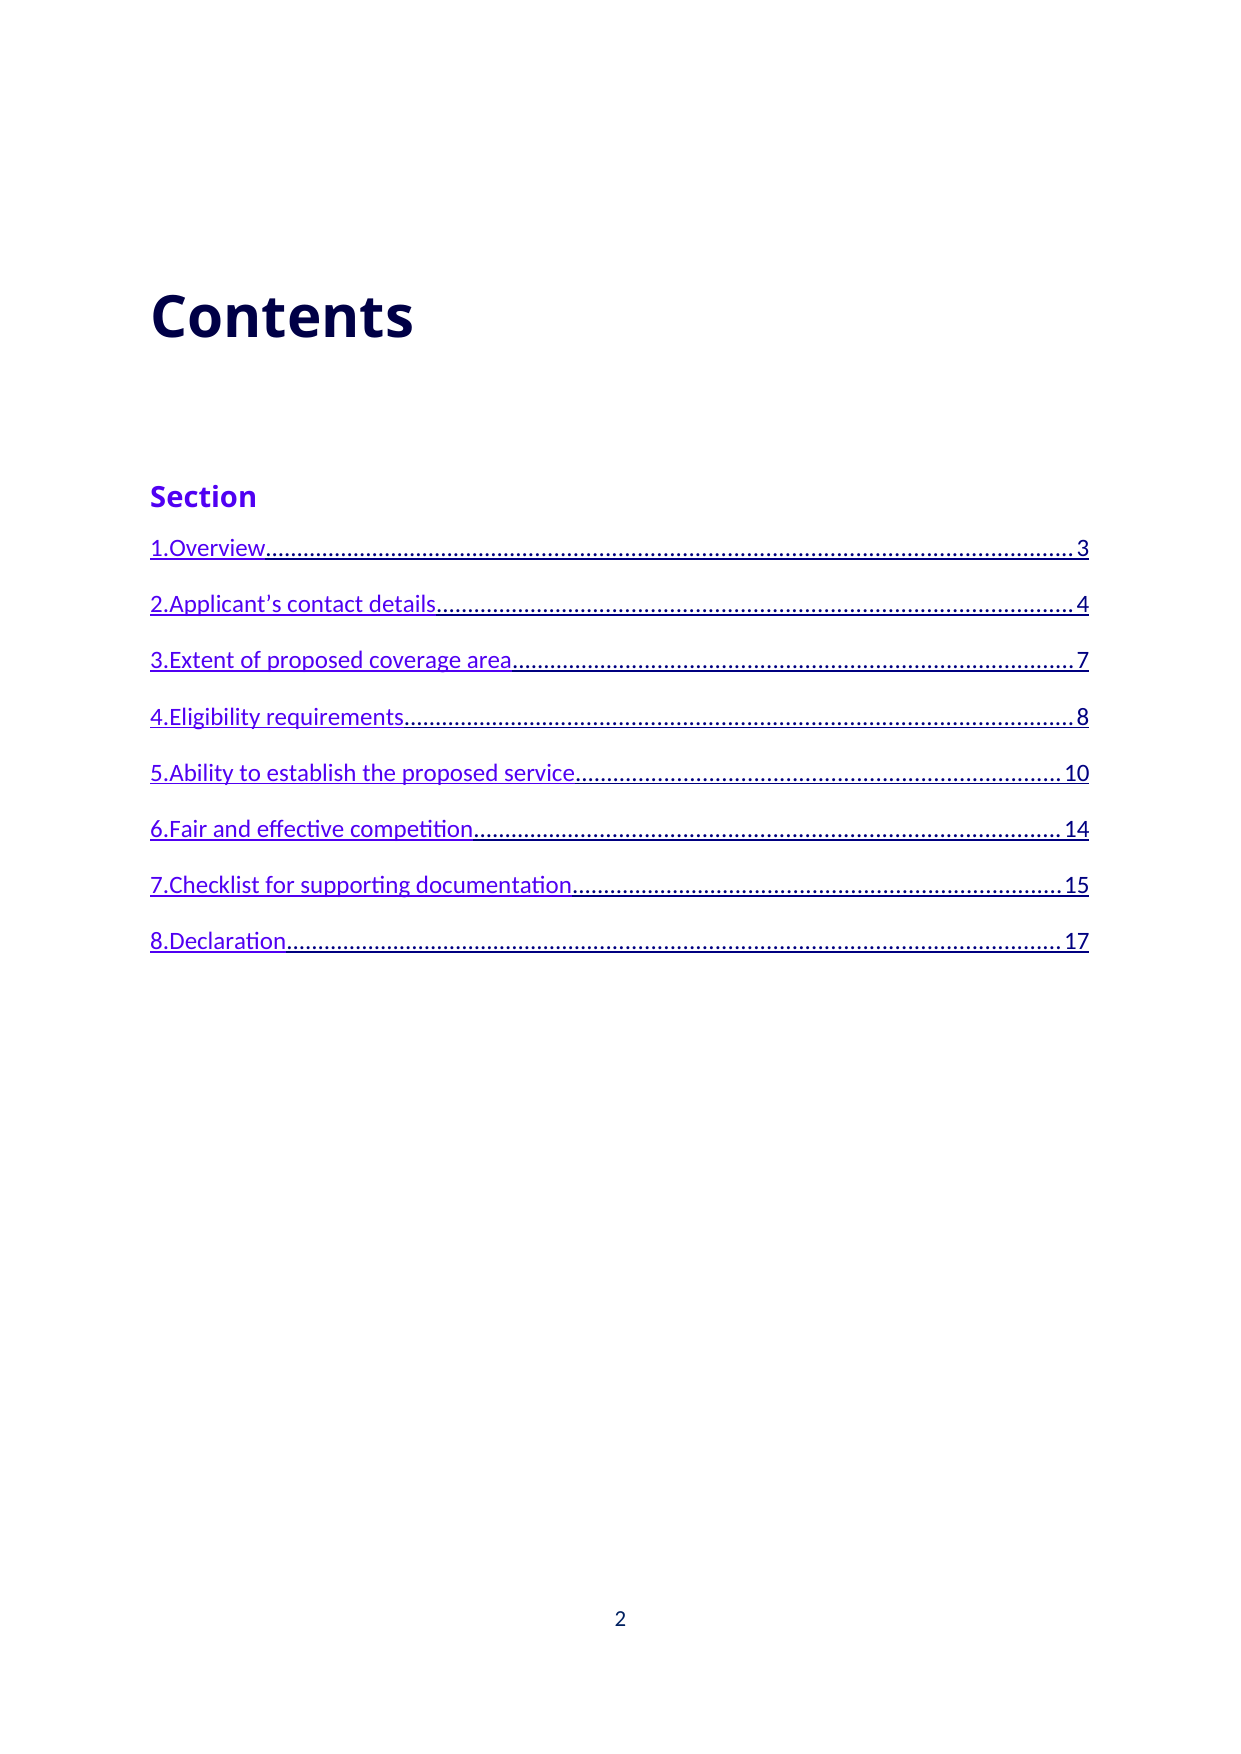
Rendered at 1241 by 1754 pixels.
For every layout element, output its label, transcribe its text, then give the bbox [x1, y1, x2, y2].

text 5. Ability to establish the proposed service 10 [150, 757, 1090, 787]
text 8. Declaration 17 [150, 925, 1090, 956]
text 4. Eligibility requirements 8 [150, 701, 1090, 731]
subtitle Section [150, 476, 1090, 516]
text 2. Applicant’s contact details 4 [150, 588, 1090, 619]
text 6. Fair and effective competition 14 [150, 813, 1090, 843]
text 7. Checklist for supporting documentation 15 [150, 869, 1090, 899]
text 1. Overview 3 [150, 532, 1090, 563]
subtitle Contents [150, 275, 1090, 375]
text 3. Extent of proposed coverage area 7 [150, 644, 1090, 675]
